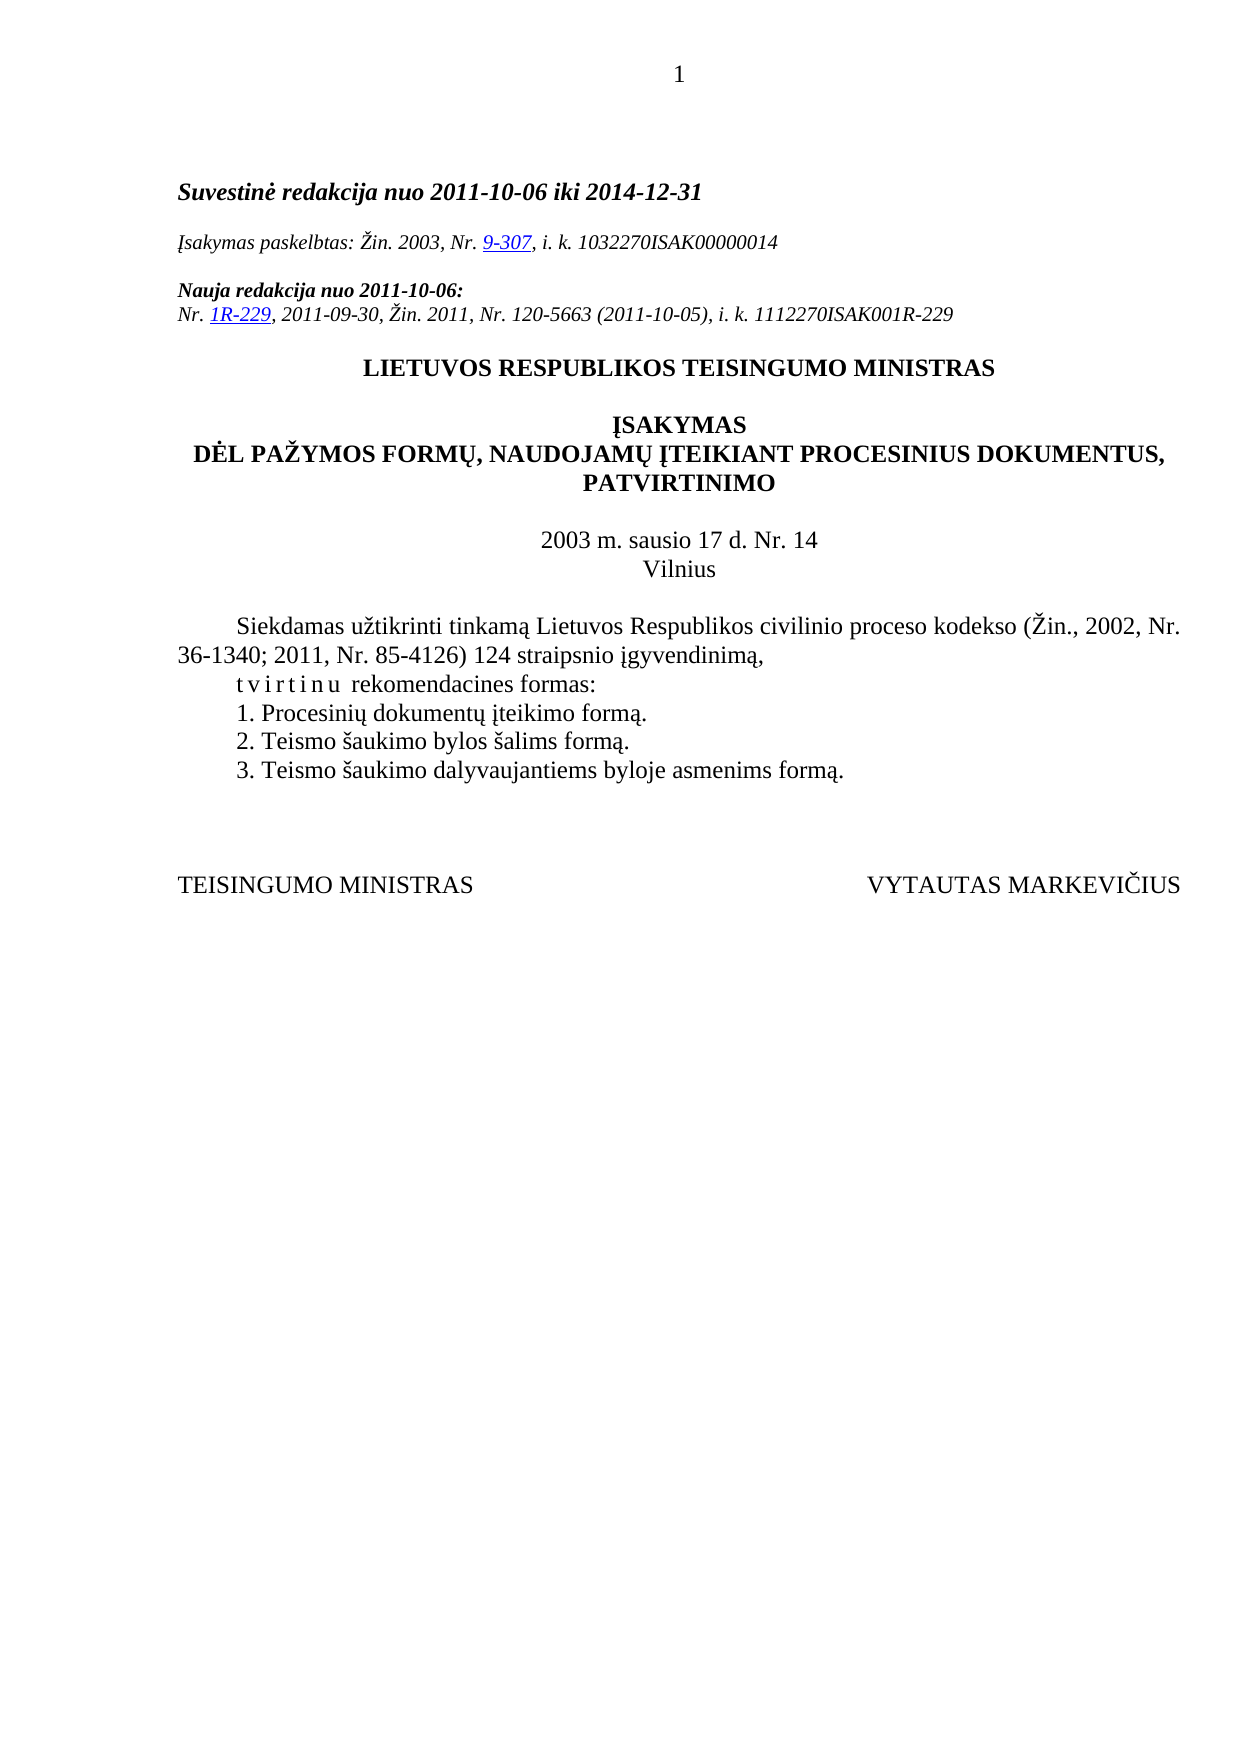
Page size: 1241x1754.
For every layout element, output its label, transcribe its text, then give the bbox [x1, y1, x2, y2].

text Suvestinė redakcija nuo 2011-10-06 iki 2014-12-31 [177, 177, 1181, 206]
text tvirtinu rekomendacines formas: [177, 669, 1181, 698]
text ĮSAKYMAS [177, 410, 1181, 439]
text 1. Procesinių dokumentų įteikimo formą. [177, 698, 1181, 726]
text 2003 m. sausio 17 d. Nr. 14 [177, 525, 1181, 554]
text TEISINGUMO MINISTRAS VYTAUTAS MARKEVIČIUS [177, 870, 1181, 899]
text dėl pažymos formų, naudojamų įteikiant procesinius dokumentus, patvirtinimo [177, 439, 1181, 496]
text LIETUVOS RESPUBLIKOS TEISINGUMO MINISTRAS [177, 353, 1181, 381]
text Vilnius [177, 554, 1181, 583]
text Įsakymas paskelbtas: Žin. 2003, Nr. 9-307, i. k. 1032270ISAK00000014 [177, 230, 1181, 254]
text Siekdamas užtikrinti tinkamą Lietuvos Respublikos civilinio proceso kodekso (Žin., 2002, Nr. 36-1340; 2011, Nr. 85-4126) 124 straipsnio įgyvendinimą, [177, 611, 1181, 669]
text Nauja redakcija nuo 2011-10-06: [177, 278, 1181, 302]
text 2. Teismo šaukimo bylos šalims formą. [177, 726, 1181, 755]
text Nr. 1R-229, 2011-09-30, Žin. 2011, Nr. 120-5663 (2011-10-05), i. k. 1112270ISAK001R-229 [177, 302, 1181, 326]
text 3. Teismo šaukimo dalyvaujantiems byloje asmenims formą. [177, 755, 1181, 784]
